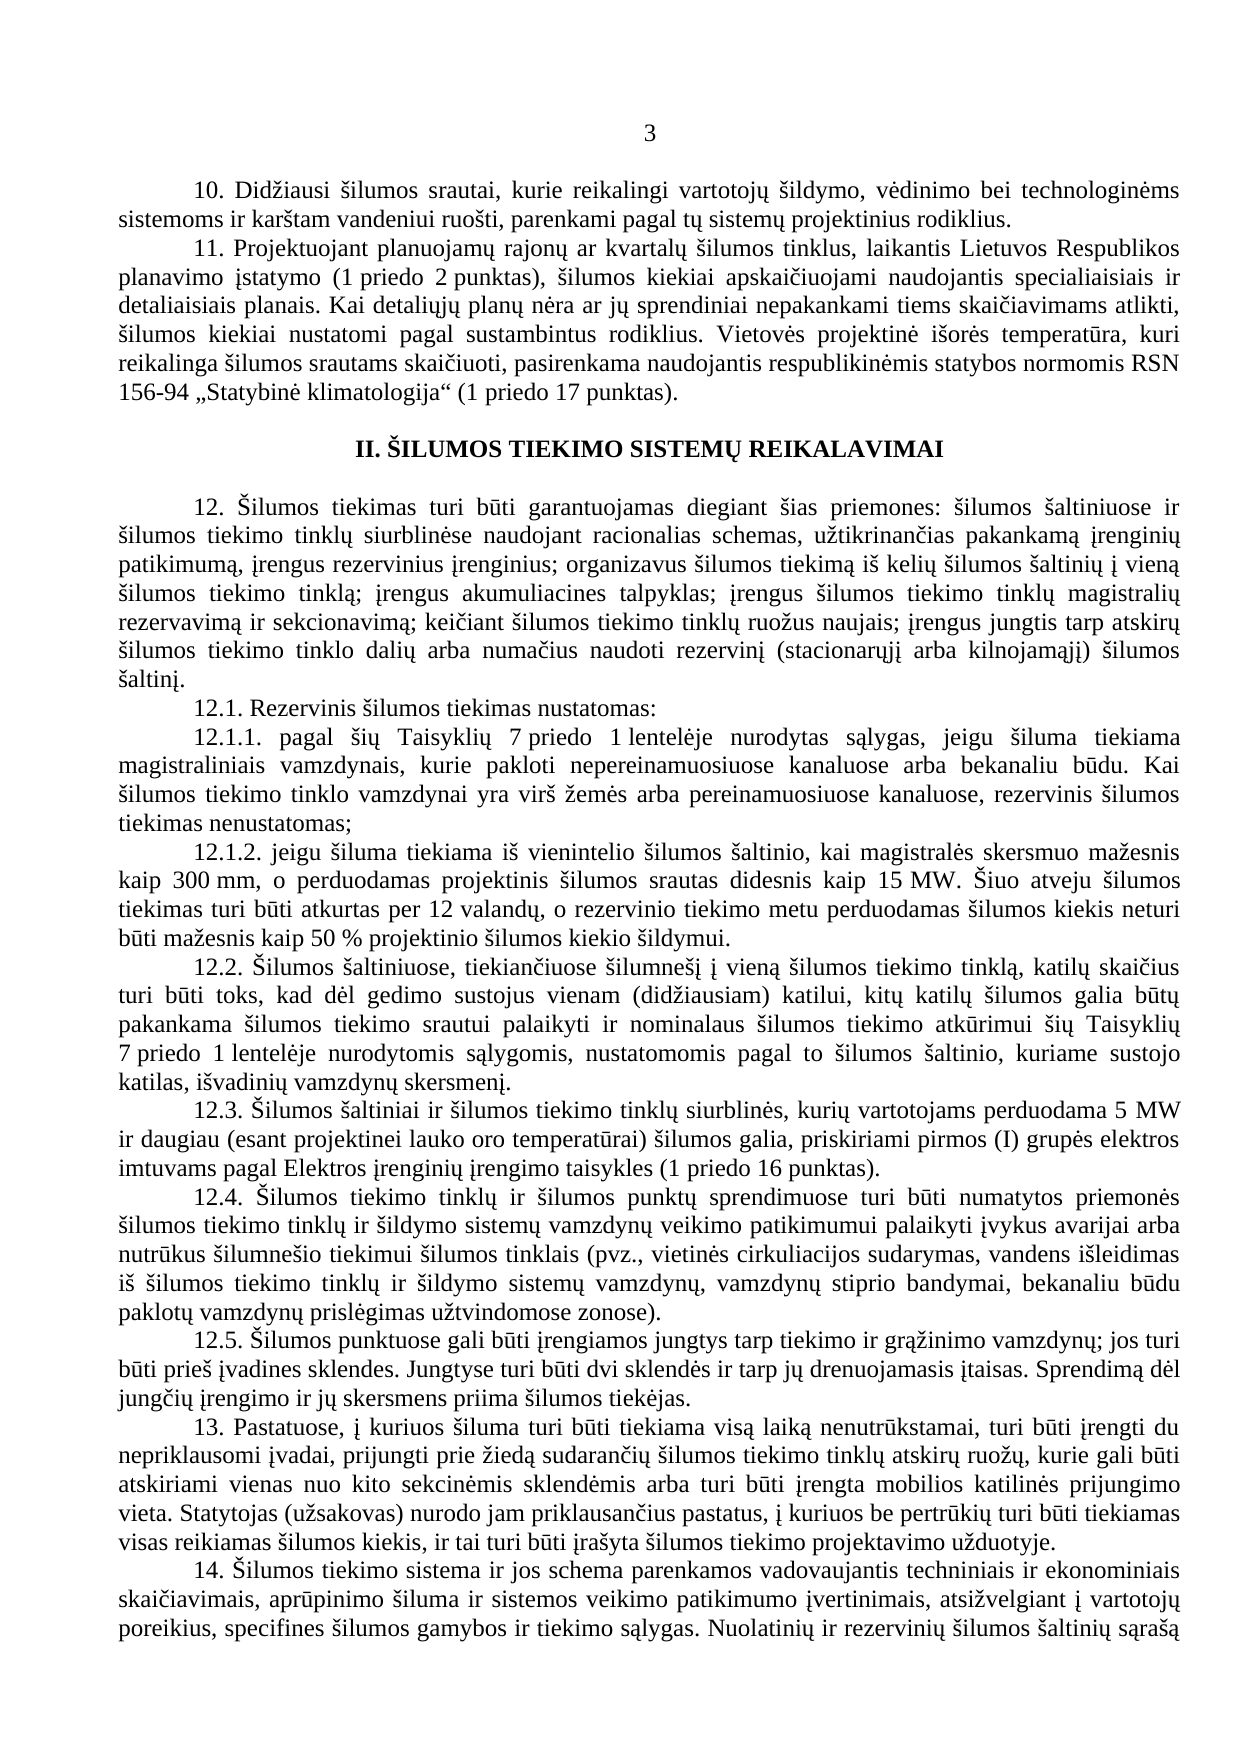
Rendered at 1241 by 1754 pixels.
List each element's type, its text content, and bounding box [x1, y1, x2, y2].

text 12. Šilumos tiekimas turi būti garantuojamas diegiant šias priemones: šilumos šaltiniuose ir šilumos tiekimo tinklų siurblinėse naudojant racionalias schemas, užtikrinančias pakankamą įrenginių patikimumą, įrengus rezervinius įrenginius; organizavus šilumos tiekimą iš kelių šilumos šaltinių į vieną šilumos tiekimo tinklą; įrengus akumuliacines talpyklas; įrengus šilumos tiekimo tinklų magistralių rezervavimą ir sekcionavimą; keičiant šilumos tiekimo tinklų ruožus naujais; įrengus jungtis tarp atskirų šilumos tiekimo tinklo dalių arba numačius naudoti rezervinį (stacionarųjį arba kilnojamąjį) šilumos šaltinį. [118, 492, 1181, 693]
text 14. Šilumos tiekimo sistema ir jos schema parenkamos vadovaujantis techniniais ir ekonominiais skaičiavimais, aprūpinimo šiluma ir sistemos veikimo patikimumo įvertinimais, atsižvelgiant į vartotojų poreikius, specifines šilumos gamybos ir tiekimo sąlygas. Nuolatinių ir rezervinių šilumos šaltinių sąrašą [118, 1556, 1181, 1642]
text 13. Pastatuose, į kuriuos šiluma turi būti tiekiama visą laiką nenutrūkstamai, turi būti įrengti du nepriklausomi įvadai, prijungti prie žiedą sudarančių šilumos tiekimo tinklų atskirų ruožų, kurie gali būti atskiriami vienas nuo kito sekcinėmis sklendėmis arba turi būti įrengta mobilios katilinės prijungimo vieta. Statytojas (užsakovas) nurodo jam priklausančius pastatus, į kuriuos be pertrūkių turi būti tiekiamas visas reikiamas šilumos kiekis, ir tai turi būti įrašyta šilumos tiekimo projektavimo užduotyje. [118, 1412, 1181, 1556]
text 12.1.1. pagal šių Taisyklių 7 priedo 1 lentelėje nurodytas sąlygas, jeigu šiluma tiekiama magistraliniais vamzdynais, kurie pakloti nepereinamuosiuose kanaluose arba bekanaliu būdu. Kai šilumos tiekimo tinklo vamzdynai yra virš žemės arba pereinamuosiuose kanaluose, rezervinis šilumos tiekimas nenustatomas; [118, 722, 1181, 837]
text 11. Projektuojant planuojamų rajonų ar kvartalų šilumos tinklus, laikantis Lietuvos Respublikos planavimo įstatymo (1 priedo 2 punktas), šilumos kiekiai apskaičiuojami naudojantis specialiaisiais ir detaliaisiais planais. Kai detaliųjų planų nėra ar jų sprendiniai nepakankami tiems skaičiavimams atlikti, šilumos kiekiai nustatomi pagal sustambintus rodiklius. Vietovės projektinė išorės temperatūra, kuri reikalinga šilumos srautams skaičiuoti, pasirenkama naudojantis respublikinėmis statybos normomis RSN 156-94 „Statybinė klimatologija“ (1 priedo 17 punktas). [118, 233, 1181, 406]
text 12.5. Šilumos punktuose gali būti įrengiamos jungtys tarp tiekimo ir grąžinimo vamzdynų; jos turi būti prieš įvadines sklendes. Jungtyse turi būti dvi sklendės ir tarp jų drenuojamasis įtaisas. Sprendimą dėl jungčių įrengimo ir jų skersmens priima šilumos tiekėjas. [118, 1326, 1181, 1412]
text 12.3. Šilumos šaltiniai ir šilumos tiekimo tinklų siurblinės, kurių vartotojams perduodama 5 MW ir daugiau (esant projektinei lauko oro temperatūrai) šilumos galia, priskiriami pirmos (I) grupės elektros imtuvams pagal Elektros įrenginių įrengimo taisykles (1 priedo 16 punktas). [118, 1096, 1181, 1182]
text 12.4. Šilumos tiekimo tinklų ir šilumos punktų sprendimuose turi būti numatytos priemonės šilumos tiekimo tinklų ir šildymo sistemų vamzdynų veikimo patikimumui palaikyti įvykus avarijai arba nutrūkus šilumnešio tiekimui šilumos tinklais (pvz., vietinės cirkuliacijos sudarymas, vandens išleidimas iš šilumos tiekimo tinklų ir šildymo sistemų vamzdynų, vamzdynų stiprio bandymai, bekanaliu būdu paklotų vamzdynų prislėgimas užtvindomose zonose). [118, 1182, 1181, 1326]
text 12.1. Rezervinis šilumos tiekimas nustatomas: [118, 693, 1181, 722]
text 12.2. Šilumos šaltiniuose, tiekiančiuose šilumnešį į vieną šilumos tiekimo tinklą, katilų skaičius turi būti toks, kad dėl gedimo sustojus vienam (didžiausiam) katilui, kitų katilų šilumos galia būtų pakankama šilumos tiekimo srautui palaikyti ir nominalaus šilumos tiekimo atkūrimui šių Taisyklių 7 priedo 1 lentelėje nurodytomis sąlygomis, nustatomomis pagal to šilumos šaltinio, kuriame sustojo katilas, išvadinių vamzdynų skersmenį. [118, 952, 1181, 1096]
text 12.1.2. jeigu šiluma tiekiama iš vienintelio šilumos šaltinio, kai magistralės skersmuo mažesnis kaip 300 mm, o perduodamas projektinis šilumos srautas didesnis kaip 15 MW. Šiuo atveju šilumos tiekimas turi būti atkurtas per 12 valandų, o rezervinio tiekimo metu perduodamas šilumos kiekis neturi būti mažesnis kaip 50 % projektinio šilumos kiekio šildymui. [118, 837, 1181, 952]
text 10. Didžiausi šilumos srautai, kurie reikalingi vartotojų šildymo, vėdinimo bei technologinėms sistemoms ir karštam vandeniui ruošti, parenkami pagal tų sistemų projektinius rodiklius. [118, 176, 1181, 233]
text II. ŠILUMOS TIEKIMO SISTEMŲ REIKALAVIMAI [118, 434, 1181, 463]
